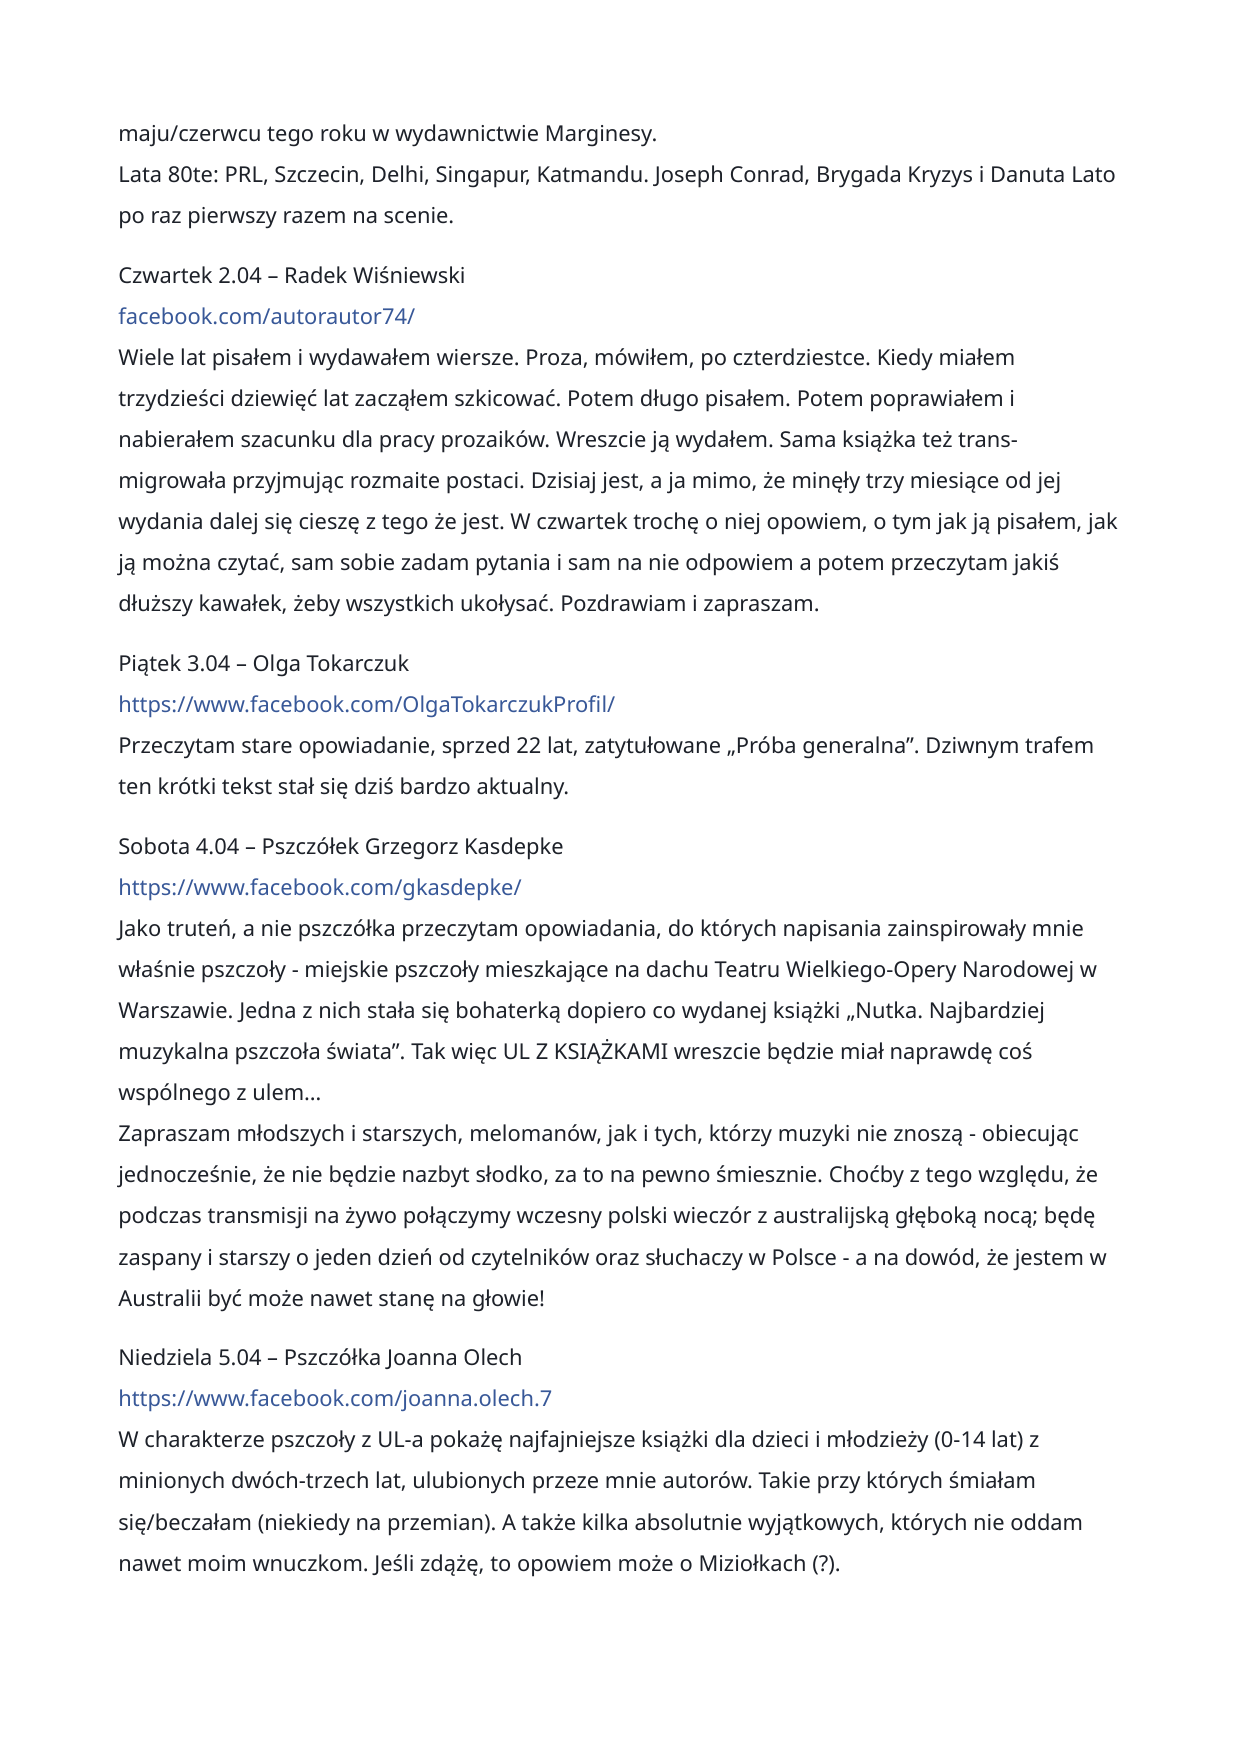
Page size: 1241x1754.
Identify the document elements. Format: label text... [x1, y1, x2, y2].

text Czwartek 2.04 – Radek Wiśniewski facebook.com/autorautor74/ Wiele lat pisałem i wydawałem wiersze. Proza, mówiłem, po czterdziestce. Kiedy miałem trzydzieści dziewięć lat zacząłem szkicować. Potem długo pisałem. Potem poprawiałem i nabierałem szacunku dla pracy prozaików. Wreszcie ją wydałem. Sama książka też trans-migrowała przyjmując rozmaite postaci. Dzisiaj jest, a ja mimo, że minęły trzy miesiące od jej wydania dalej się cieszę z tego że jest. W czwartek trochę o niej opowiem, o tym jak ją pisałem, jak ją można czytać, sam sobie zadam pytania i sam na nie odpowiem a potem przeczytam jakiś dłuższy kawałek, żeby wszystkich ukołysać. Pozdrawiam i zapraszam. [118, 260, 1122, 618]
text Piątek 3.04 – Olga Tokarczuk https://www.facebook.com/OlgaTokarczukProfil/ Przeczytam stare opowiadanie, sprzed 22 lat, zatytułowane „Próba generalna”. Dziwnym trafem ten krótki tekst stał się dziś bardzo aktualny. [118, 648, 1122, 801]
text maju/czerwcu tego roku w wydawnictwie Marginesy. Lata 80te: PRL, Szczecin, Delhi, Singapur, Katmandu. Joseph Conrad, Brygada Kryzys i Danuta Lato po raz pierwszy razem na scenie. [118, 118, 1122, 230]
text Niedziela 5.04 – Pszczółka Joanna Olech https://www.facebook.com/joanna.olech.7 W charakterze pszczoły z UL-a pokażę najfajniejsze książki dla dzieci i młodzieży (0-14 lat) z minionych dwóch-trzech lat, ulubionych przeze mnie autorów. Takie przy których śmiałam się/beczałam (niekiedy na przemian). A także kilka absolutnie wyjątkowych, których nie oddam nawet moim wnuczkom. Jeśli zdążę, to opowiem może o Miziołkach (?). [118, 1342, 1122, 1577]
text Sobota 4.04 – Pszczółek Grzegorz Kasdepke https://www.facebook.com/gkasdepke/ Jako truteń, a nie pszczółka przeczytam opowiadania, do których napisania zainspirowały mnie właśnie pszczoły - miejskie pszczoły mieszkające na dachu Teatru Wielkiego-Opery Narodowej w Warszawie. Jedna z nich stała się bohaterką dopiero co wydanej książki „Nutka. Najbardziej muzykalna pszczoła świata”. Tak więc UL Z KSIĄŻKAMI wreszcie będzie miał naprawdę coś wspólnego z ulem… Zapraszam młodszych i starszych, melomanów, jak i tych, którzy muzyki nie znoszą - obiecując jednocześnie, że nie będzie nazbyt słodko, za to na pewno śmiesznie. Choćby z tego względu, że podczas transmisji na żywo połączymy wczesny polski wieczór z australijską głęboką nocą; będę zaspany i starszy o jeden dzień od czytelników oraz słuchaczy w Polsce - a na dowód, że jestem w Australii być może nawet stanę na głowie! [118, 831, 1122, 1312]
